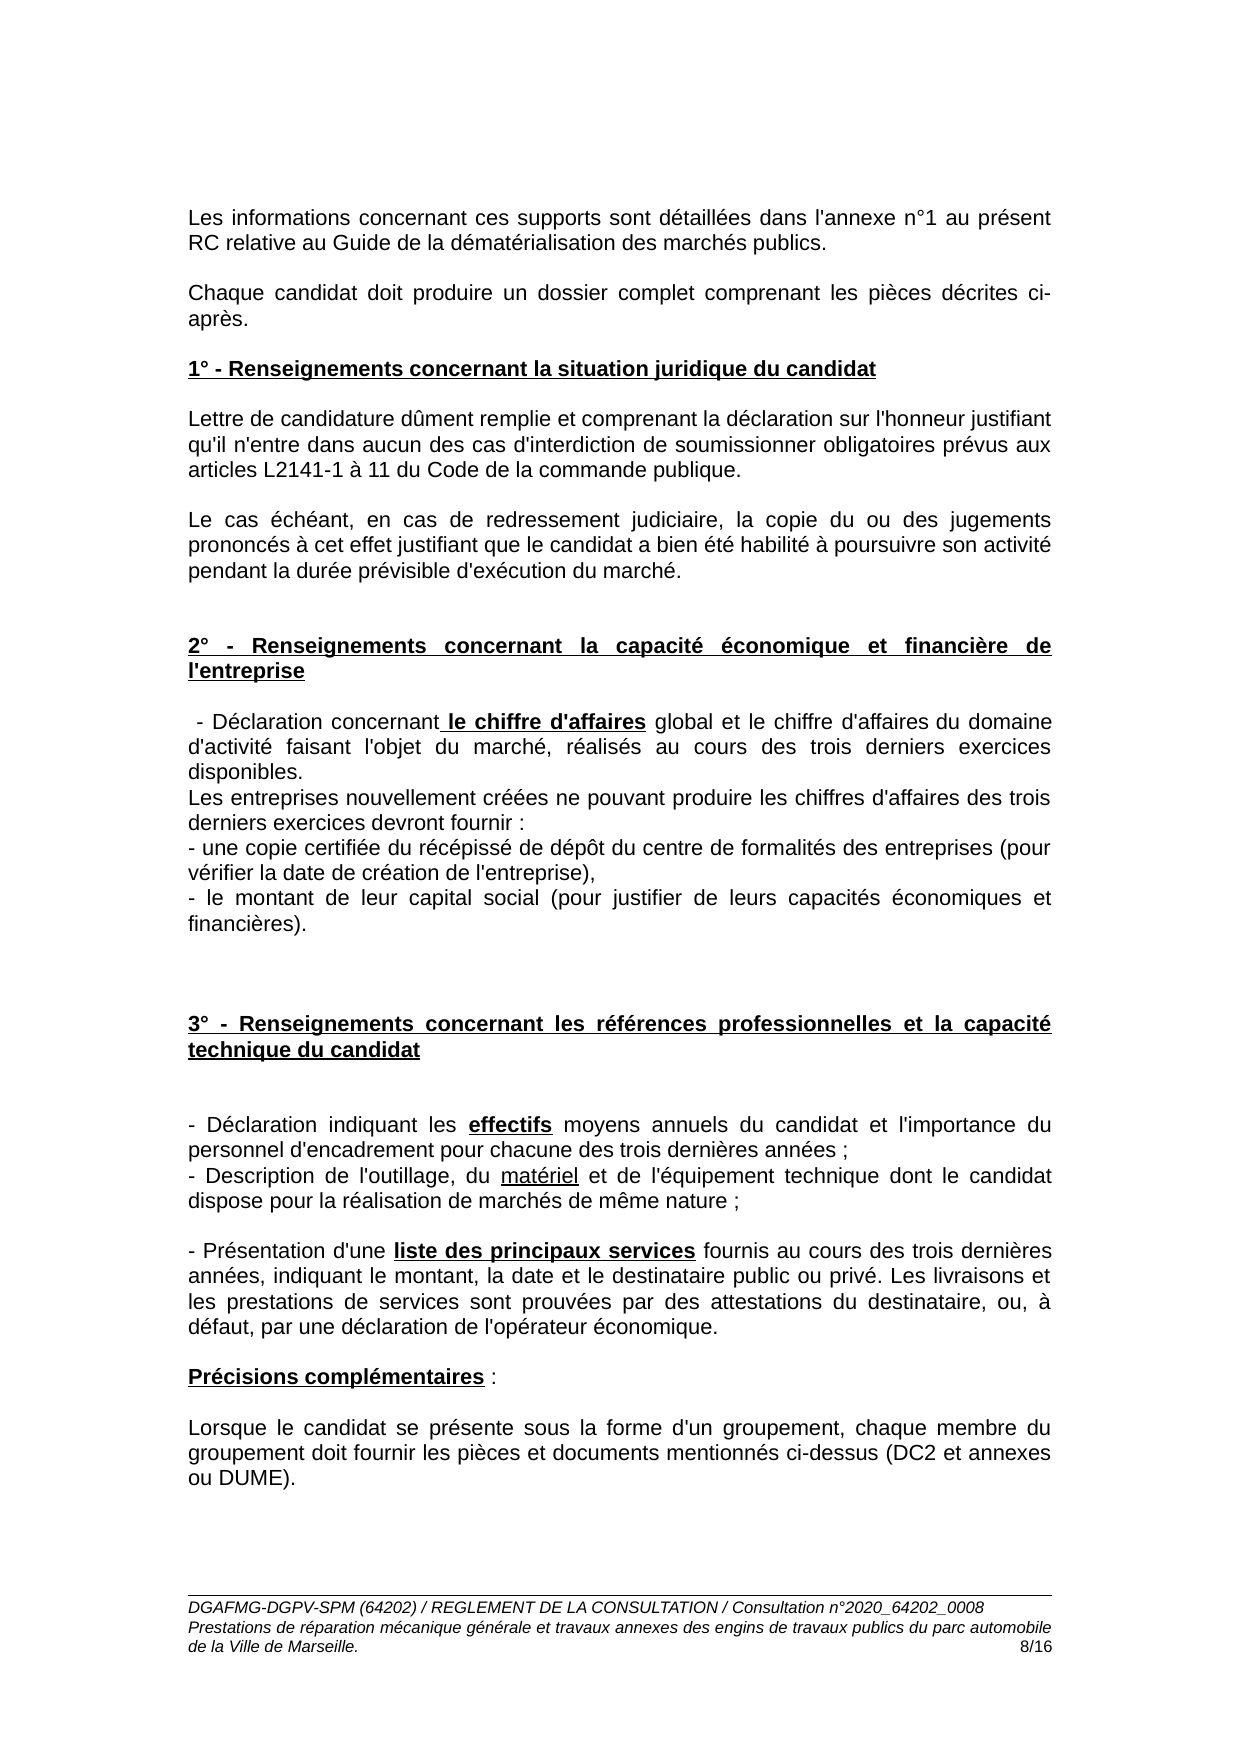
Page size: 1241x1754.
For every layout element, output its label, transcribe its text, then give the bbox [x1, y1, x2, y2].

text Précisions complémentaires : [188, 1364, 1052, 1389]
text Les entreprises nouvellement créées ne pouvant produire les chiffres d'affaires des trois derniers exercices devront fournir : [188, 784, 1052, 835]
text - Présentation d'une liste des principaux services fournis au cours des trois dernières années, indiquant le montant, la date et le destinataire public ou privé. Les livraisons et les prestations de services sont prouvées par des attestations du destinataire, ou, à défaut, par une déclaration de l'opérateur économique. [188, 1238, 1052, 1339]
text - Déclaration indiquant les effectifs moyens annuels du candidat et l'importance du personnel d'encadrement pour chacune des trois dernières années ; [188, 1112, 1052, 1162]
text - Description de l'outillage, du matériel et de l'équipement technique dont le candidat dispose pour la réalisation de marchés de même nature ; [188, 1162, 1052, 1213]
text - le montant de leur capital social (pour justifier de leurs capacités économiques et financières). [188, 885, 1052, 936]
text Les informations concernant ces supports sont détaillées dans l'annexe n°1 au présent RC relative au Guide de la dématérialisation des marchés publics. [188, 204, 1052, 255]
text 1° - Renseignements concernant la situation juridique du candidat [188, 356, 1052, 381]
text 2° - Renseignements concernant la capacité économique et financière de [188, 633, 1052, 655]
text l'entreprise [188, 656, 1052, 683]
text Lettre de candidature dûment remplie et comprenant la déclaration sur l'honneur justifiant qu'il n'entre dans aucun des cas d'interdiction de soumissionner obligatoires prévus aux articles L2141-1 à 11 du Code de la commande publique. [188, 406, 1052, 482]
text Chaque candidat doit produire un dossier complet comprenant les pièces décrites ci-après. [188, 280, 1052, 331]
text - une copie certifiée du récépissé de dépôt du centre de formalités des entreprises (pour vérifier la date de création de l'entreprise), [188, 835, 1052, 885]
text technique du candidat [188, 1034, 1052, 1062]
text Le cas échéant, en cas de redressement judiciaire, la copie du ou des jugements prononcés à cet effet justifiant que le candidat a bien été habilité à poursuivre son activité pendant la durée prévisible d'exécution du marché. [188, 507, 1052, 583]
text 3° - Renseignements concernant les références professionnelles et la capacité [188, 1011, 1052, 1033]
text Lorsque le candidat se présente sous la forme d'un groupement, chaque membre du groupement doit fournir les pièces et documents mentionnés ci-dessus (DC2 et annexes ou DUME). [188, 1414, 1052, 1490]
text - Déclaration concernant le chiffre d'affaires global et le chiffre d'affaires du domaine d'activité faisant l'objet du marché, réalisés au cours des trois derniers exercices disponibles. [188, 709, 1052, 784]
